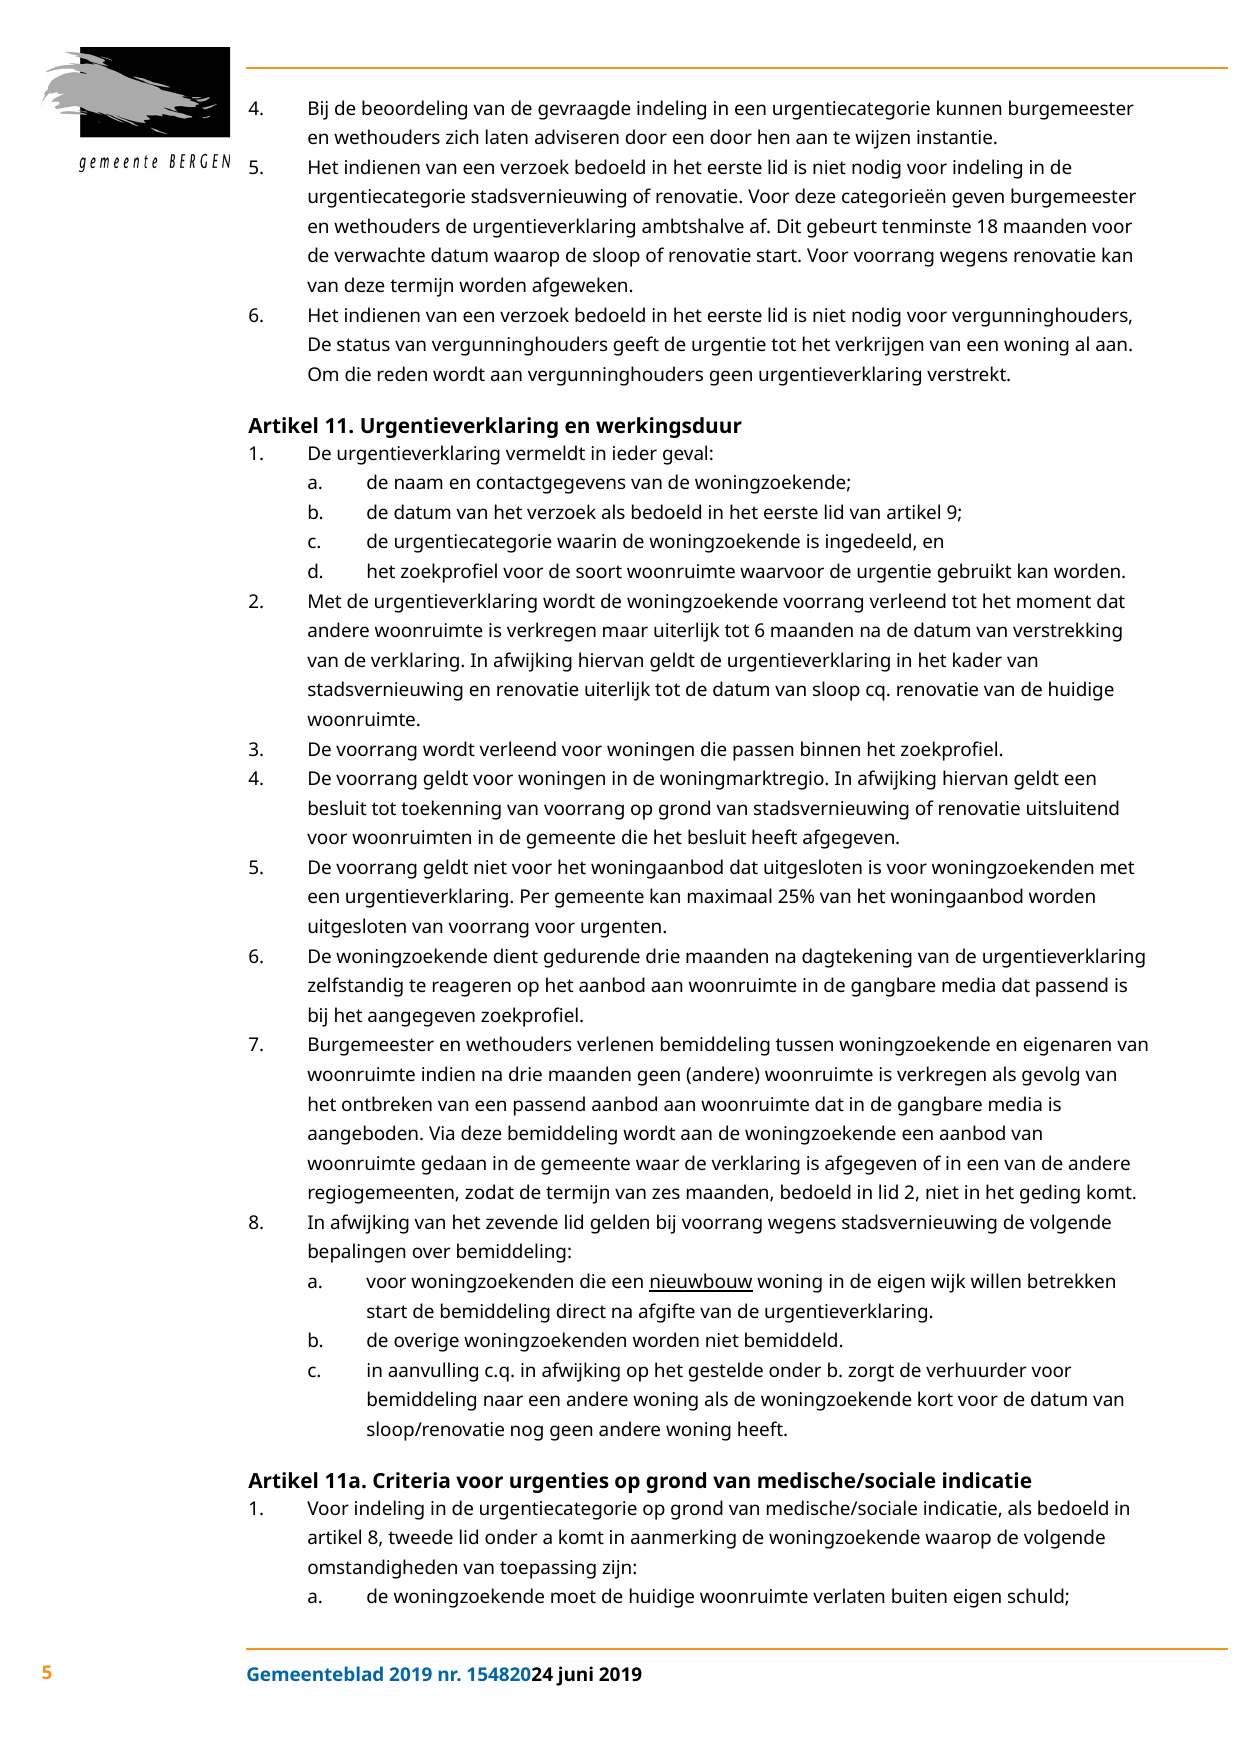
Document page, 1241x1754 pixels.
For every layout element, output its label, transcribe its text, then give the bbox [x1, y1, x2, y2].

list Het indienen van een verzoek bedoeld in het eerste lid is niet nodig voor vergunninghouders, De status van vergunninghouders geeft de urgentie tot het verkrijgen van een woning al aan. Om die reden wordt aan vergunninghouders geen urgentieverklaring verstrekt. [248, 302, 1152, 387]
list de overige woningzoekenden worden niet bemiddeld. [307, 1327, 1152, 1353]
list De voorrang geldt niet voor het woningaanbod dat uitgesloten is voor woningzoekenden met een urgentieverklaring. Per gemeente kan maximaal 25% van het woningaanbod worden uitgesloten van voorrang voor urgenten. [248, 854, 1152, 939]
list Met de urgentieverklaring wordt de woningzoekende voorrang verleend tot het moment dat andere woonruimte is verkregen maar uiterlijk tot 6 maanden na de datum van verstrekking van de verklaring. In afwijking hiervan geldt de urgentieverklaring in het kader van stadsvernieuwing en renovatie uiterlijk tot de datum van sloop cq. renovatie van de huidige woonruimte. [248, 588, 1152, 732]
list De urgentieverklaring vermeldt in ieder geval: [248, 440, 1152, 466]
list de woningzoekende moet de huidige woonruimte verlaten buiten eigen schuld; [307, 1584, 1152, 1609]
list Voor indeling in de urgentiecategorie op grond van medische/sociale indicatie, als bedoeld in artikel 8, tweede lid onder a komt in aanmerking de woningzoekende waarop de volgende omstandigheden van toepassing zijn: [248, 1495, 1152, 1580]
list De woningzoekende dient gedurende drie maanden na dagtekening van de urgentieverklaring zelfstandig te reageren op het aanbod aan woonruimte in de gangbare media dat passend is bij het aangegeven zoekprofiel. [248, 943, 1152, 1028]
list de datum van het verzoek als bedoeld in het eerste lid van artikel 9; [307, 499, 1152, 525]
text Artikel 11. Urgentieverklaring en werkingsduur [248, 411, 1152, 440]
list het zoekprofiel voor de soort woonruimte waarvoor de urgentie gebruikt kan worden. [307, 558, 1152, 584]
list de urgentiecategorie waarin de woningzoekende is ingedeeld, en [307, 529, 1152, 554]
list De voorrang geldt voor woningen in de woningmarktregio. In afwijking hiervan geldt een besluit tot toekenning van voorrang op grond van stadsvernieuwing of renovatie uitsluitend voor woonruimten in de gemeente die het besluit heeft afgegeven. [248, 765, 1152, 850]
list Bij de beoordeling van de gevraagde indeling in een urgentiecategorie kunnen burgemeester en wethouders zich laten adviseren door een door hen aan te wijzen instantie. [248, 95, 1152, 150]
text Artikel 11a. Criteria voor urgenties op grond van medische/sociale indicatie [248, 1467, 1152, 1495]
list De voorrang wordt verleend voor woningen die passen binnen het zoekprofiel. [248, 736, 1152, 761]
list In afwijking van het zevende lid gelden bij voorrang wegens stadsvernieuwing de volgende bepalingen over bemiddeling: [248, 1209, 1152, 1264]
list in aanvulling c.q. in afwijking op het gestelde onder b. zorgt de verhuurder voor bemiddeling naar een andere woning als de woningzoekende kort voor de datum van sloop/renovatie nog geen andere woning heeft. [307, 1357, 1152, 1442]
list Het indienen van een verzoek bedoeld in het eerste lid is niet nodig voor indeling in de urgentiecategorie stadsvernieuwing of renovatie. Voor deze categorieën geven burgemeester en wethouders de urgentieverklaring ambtshalve af. Dit gebeurt tenminste 18 maanden voor de verwachte datum waarop de sloop of renovatie start. Voor voorrang wegens renovatie kan van deze termijn worden afgeweken. [248, 154, 1152, 298]
list voor woningzoekenden die een nieuwbouw woning in de eigen wijk willen betrekken start de bemiddeling direct na afgifte van de urgentieverklaring. [307, 1268, 1152, 1323]
list Burgemeester en wethouders verlenen bemiddeling tussen woningzoekende en eigenaren van woonruimte indien na drie maanden geen (andere) woonruimte is verkregen als gevolg van het ontbreken van een passend aanbod aan woonruimte dat in de gangbare media is aangeboden. Via deze bemiddeling wordt aan de woningzoekende een aanbod van woonruimte gedaan in de gemeente waar de verklaring is afgegeven of in een van de andere regiogemeenten, zodat de termijn van zes maanden, bedoeld in lid 2, niet in het geding komt. [248, 1032, 1152, 1205]
list de naam en contactgegevens van de woningzoekende; [307, 469, 1152, 495]
picture [41, 47, 231, 172]
